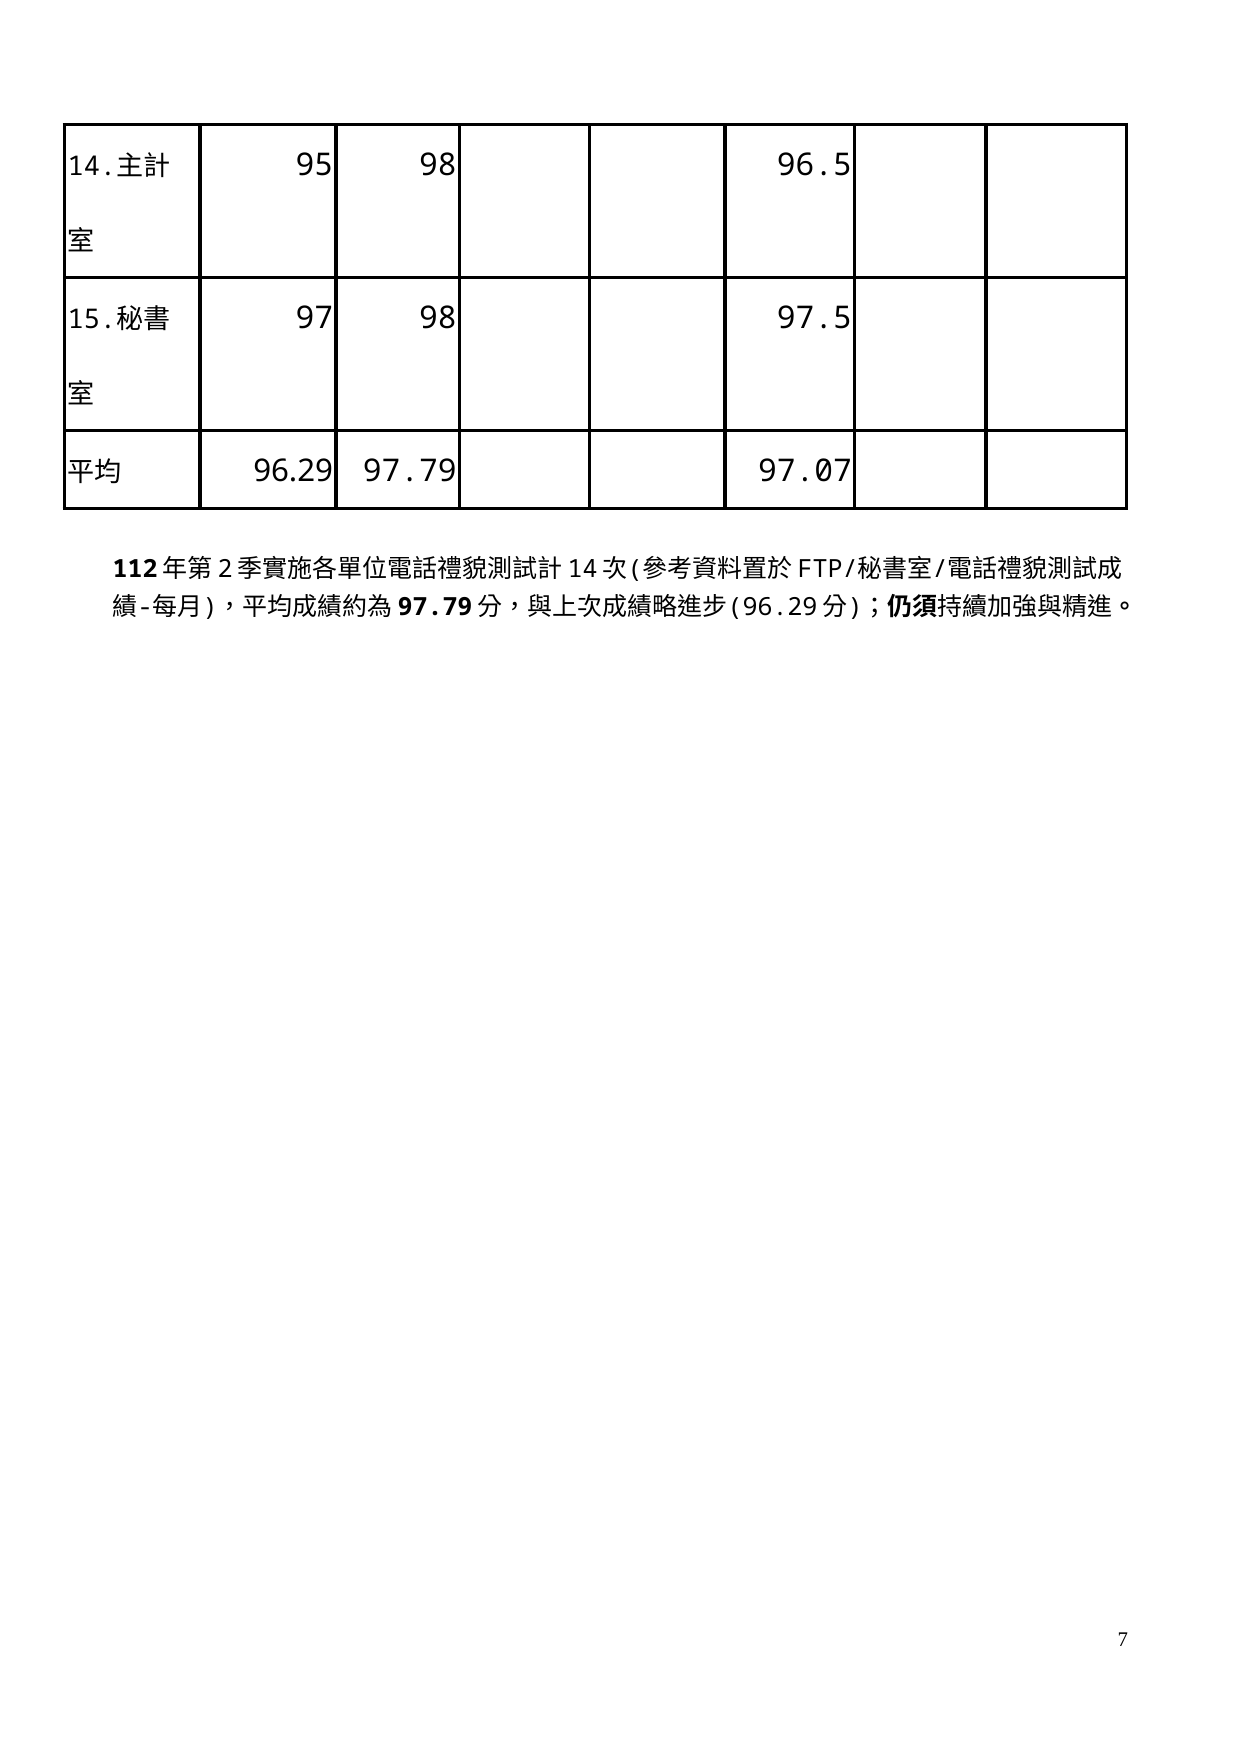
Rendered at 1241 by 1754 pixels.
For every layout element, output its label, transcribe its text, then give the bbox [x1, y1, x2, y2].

table_cell [856, 279, 984, 429]
table_cell 95 [202, 126, 334, 276]
table_cell 97 [202, 279, 334, 429]
table_cell [591, 279, 723, 429]
table_cell 平均 [66, 432, 198, 507]
table_cell 97.07 [727, 432, 853, 507]
text 112年第2季實施各單位電話禮貌測試計14次(參考資料置於FTP/秘書室/電話禮貌測試成績-每月)，平均成績約為97.79分，與上次成績略進步(96.29分)；仍須持續加強與精進。 [112, 548, 1128, 623]
table_cell [461, 126, 588, 276]
table_cell [856, 126, 984, 276]
table_cell [591, 432, 723, 507]
table_cell 97.5 [727, 279, 853, 429]
table_cell 14.主計室 [66, 126, 198, 276]
table_cell [461, 279, 588, 429]
table_cell [856, 432, 984, 507]
table_cell 98 [338, 126, 458, 276]
table_cell 15.秘書室 [66, 279, 198, 429]
table_cell [988, 279, 1125, 429]
table_cell 98 [338, 279, 458, 429]
table_cell [988, 126, 1125, 276]
table_cell 97.79 [338, 432, 458, 507]
table_cell 96.5 [727, 126, 853, 276]
table_cell [591, 126, 723, 276]
table_cell [461, 432, 588, 507]
table_cell 96.29 [202, 432, 334, 507]
table_cell [988, 432, 1125, 507]
